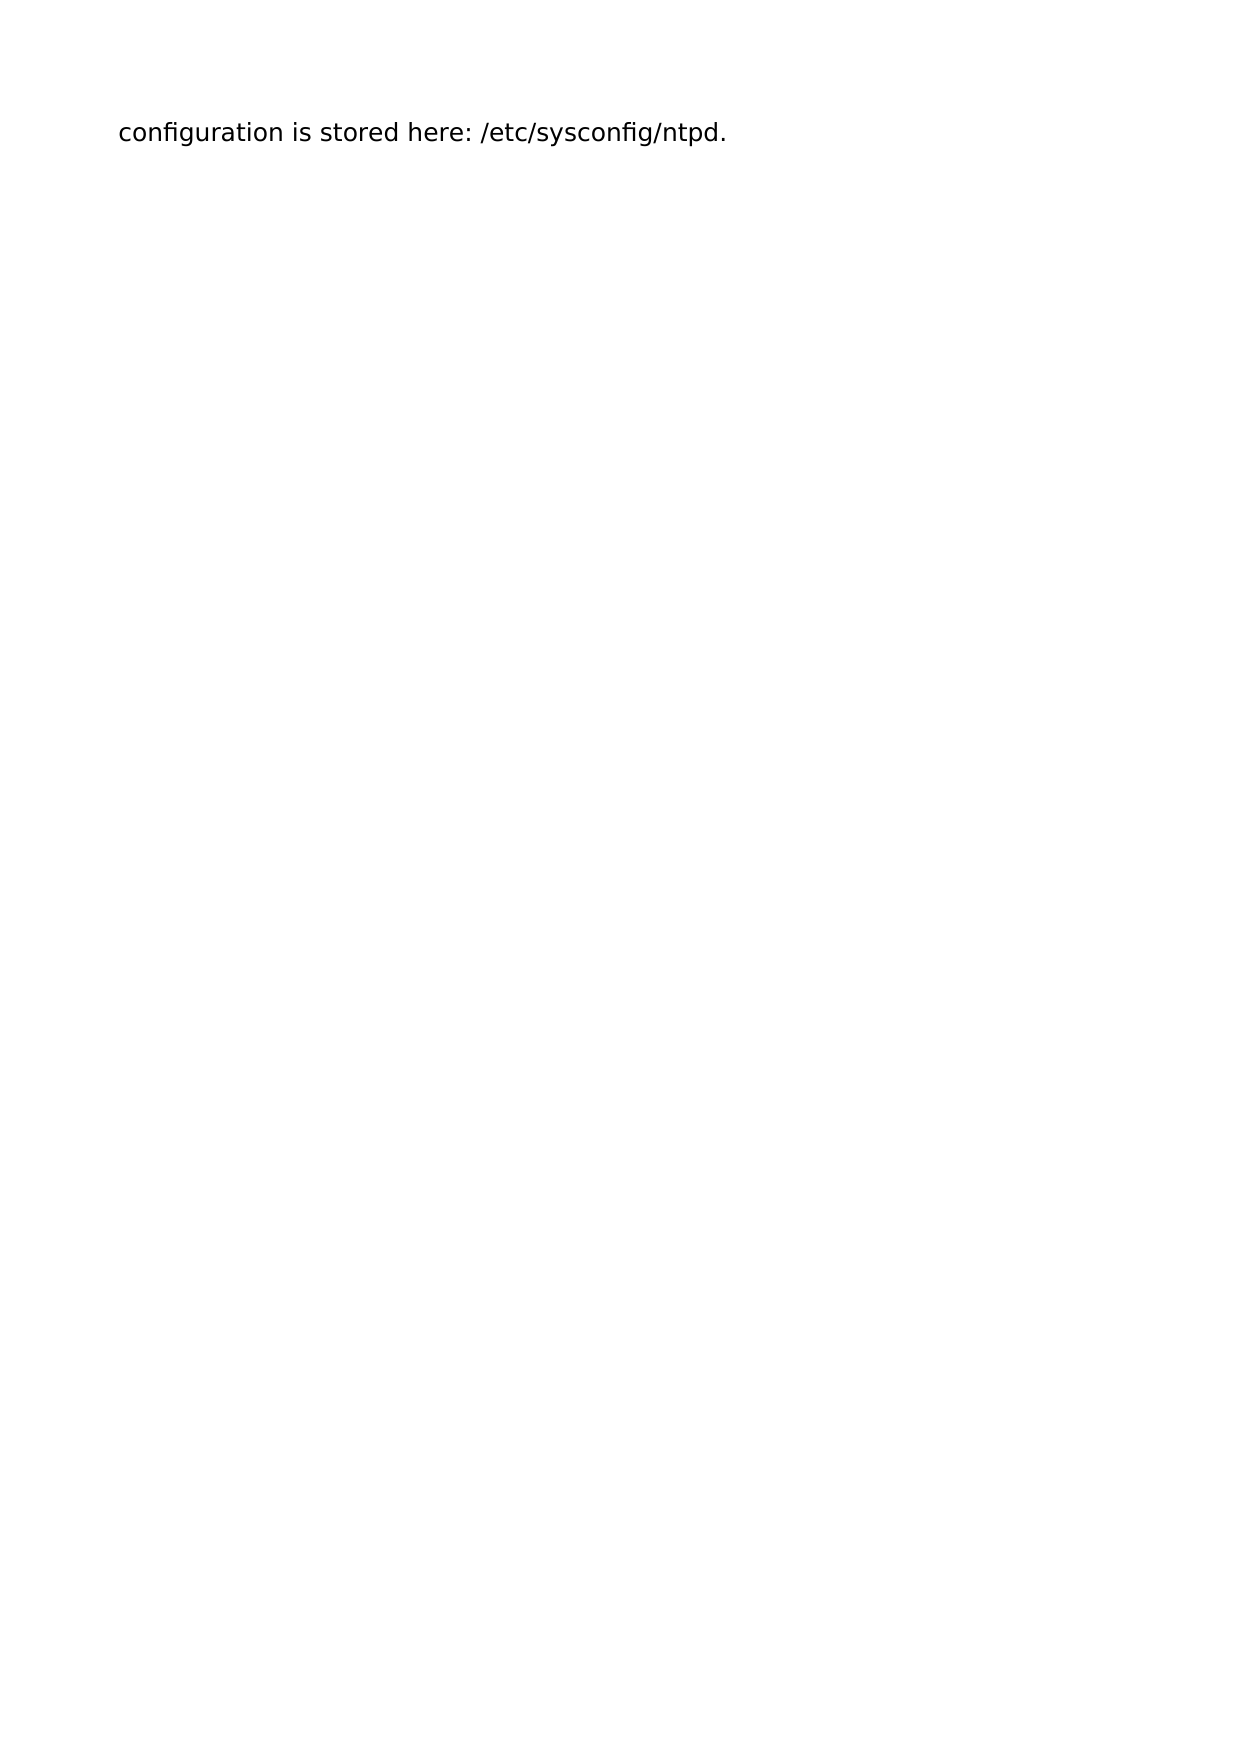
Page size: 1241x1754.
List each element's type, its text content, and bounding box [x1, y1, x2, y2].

text configuration is stored here: /etc/sysconfig/ntpd. [118, 118, 1122, 147]
